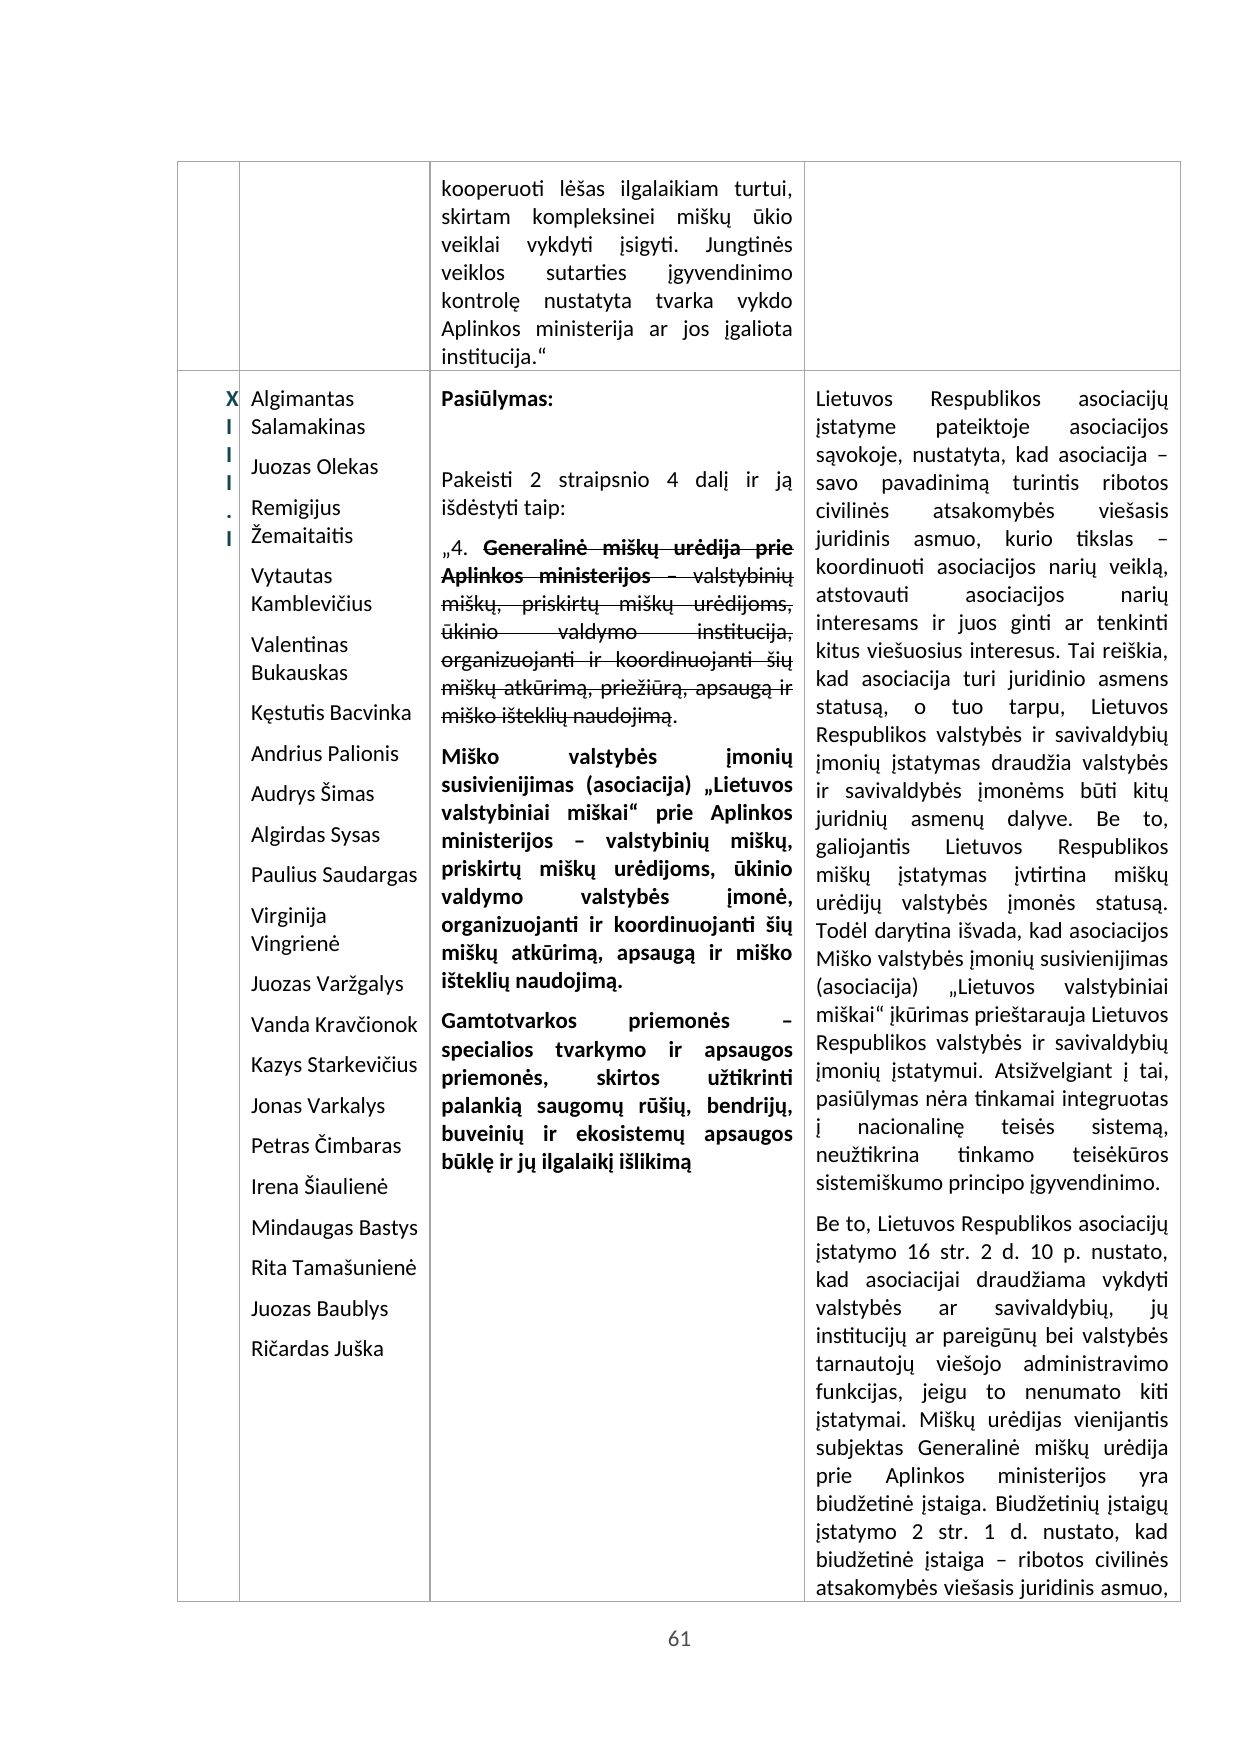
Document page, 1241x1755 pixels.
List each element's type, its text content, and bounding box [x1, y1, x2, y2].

table_cell Lietuvos Respublikos asociacijų įstatyme pateiktoje asociacijos sąvokoje, nustatyta, kad asociacija – savo pavadinimą turintis ribotos civilinės atsakomybės viešasis juridinis asmuo, kurio tikslas – koordinuoti asociacijos narių veiklą, atstovauti asociacijos narių interesams ir juos ginti ar tenkinti kitus viešuosius interesus. Tai reiškia, kad asociacija turi juridinio asmens statusą, o tuo tarpu, Lietuvos Respublikos valstybės ir savivaldybių įmonių įstatymas draudžia valstybės ir savivaldybės įmonėms būti kitų juridnių asmenų dalyve. Be to, galiojantis Lietuvos Respublikos miškų įstatymas įvtirtina miškų urėdijų valstybės įmonės statusą. Todėl darytina išvada, kad asociacijos Miško valstybės įmonių susivienijimas (asociacija) „Lietuvos valstybiniai miškai“ įkūrimas prieštarauja Lietuvos Respublikos valstybės ir savivaldybių įmonių įstatymui. Atsižvelgiant į tai, pasiūlymas nėra tinkamai integruotas į nacionalinę teisės sistemą, neužtikrina tinkamo teisėkūros sistemiškumo principo įgyvendinimo. Be to, Lietuvos Respublikos asociacijų įstatymo 16 str. 2 d. 10 p. nustato, kad asociacijai draudžiama vykdyti valstybės ar savivaldybių, jų institucijų ar pareigūnų bei valstybės tarnautojų viešojo administravimo funkcijas, jeigu to nenumato kiti įstatymai. Miškų urėdijas vienijantis subjektas Generalinė miškų urėdija prie Aplinkos ministerijos yra biudžetinė įstaiga. Biudžetinių įstaigų įstatymo 2 str. 1 d. nustato, kad biudžetinė įstaiga – ribotos civilinės atsakomybės viešasis juridinis asmuo, [805, 371, 1180, 1601]
table_cell [805, 162, 1180, 370]
table_cell [240, 162, 429, 370]
table_cell IV. [178, 371, 239, 1601]
table_cell Pasiūlymas: Pakeisti 2 straipsnio 4 dalį ir ją išdėstyti taip: „4. Generalinė miškų urėdija prie Aplinkos ministerijos – valstybinių miškų, priskirtų miškų urėdijoms, ūkinio valdymo institucija, organizuojanti ir koordinuojanti šių miškų atkūrimą, priežiūrą, apsaugą ir miško išteklių naudojimą. Miško valstybės įmonių susivienijimas (asociacija) „Lietuvos valstybiniai miškai“ prie Aplinkos ministerijos – valstybinių miškų, priskirtų miškų urėdijoms, ūkinio valdymo valstybės įmonė, organizuojanti ir koordinuojanti šių miškų atkūrimą, apsaugą ir miško išteklių naudojimą. Gamtotvarkos priemonės – specialios tvarkymo ir apsaugos priemonės, skirtos užtikrinti palankią saugomų rūšių, bendrijų, buveinių ir ekosistemų apsaugos būklę ir jų ilgalaikį išlikimą [431, 371, 804, 1601]
table_cell [178, 162, 239, 370]
table_cell Algimantas Salamakinas Juozas Olekas Remigijus Žemaitaitis Vytautas Kamblevičius Valentinas Bukauskas Kęstutis Bacvinka Andrius Palionis Audrys Šimas Algirdas Sysas Paulius Saudargas Virginija Vingrienė Juozas Varžgalys Vanda Kravčionok Kazys Starkevičius Jonas Varkalys Petras Čimbaras Irena Šiaulienė Mindaugas Bastys Rita Tamašunienė Juozas Baublys Ričardas Juška [240, 371, 429, 1601]
table_cell kooperuoti lėšas ilgalaikiam turtui, skirtam kompleksinei miškų ūkio veiklai vykdyti įsigyti. Jungtinės veiklos sutarties įgyvendinimo kontrolę nustatyta tvarka vykdo Aplinkos ministerija ar jos įgaliota institucija.“ [431, 162, 804, 370]
